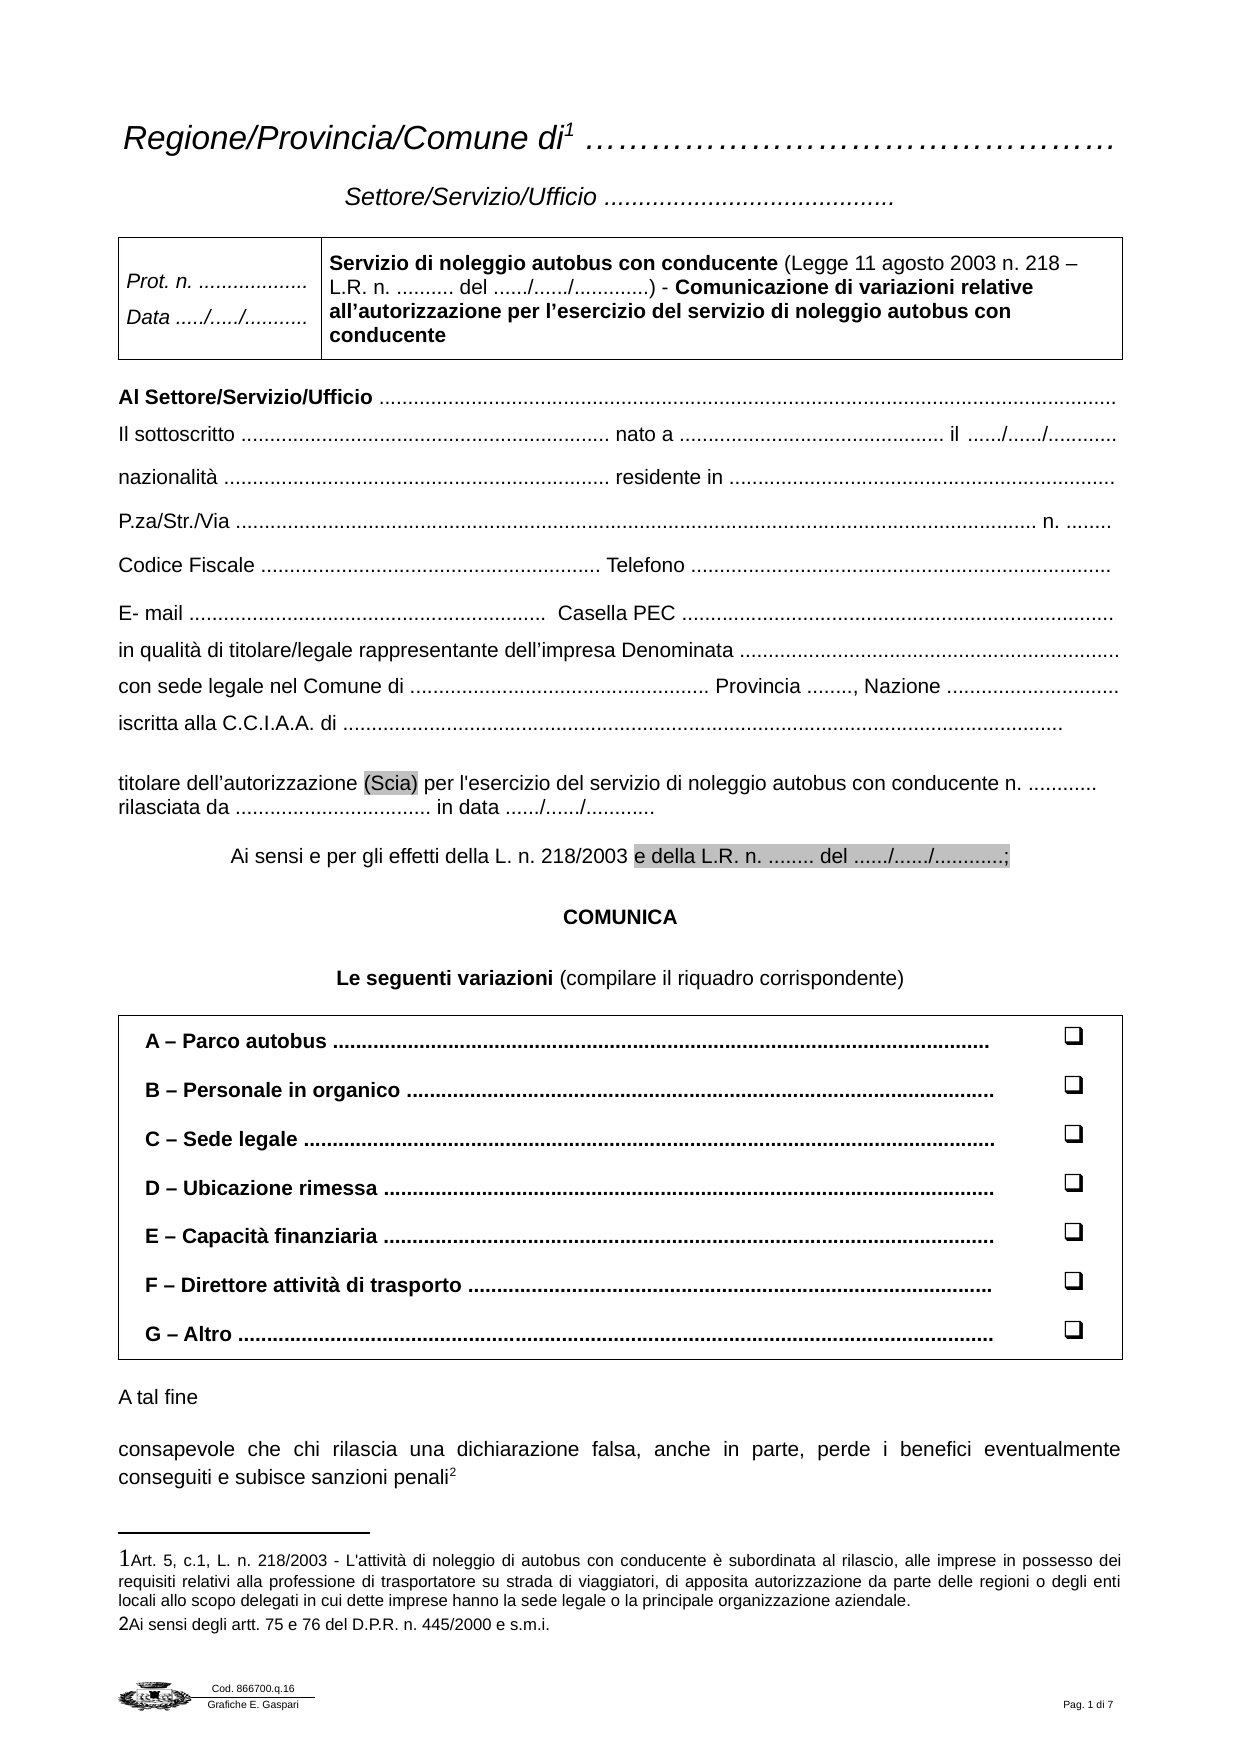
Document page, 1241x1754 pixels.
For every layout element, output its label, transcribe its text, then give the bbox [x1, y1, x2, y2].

text Art. 5, c.1, L. n. 218/2003 - L'attività di noleggio di autobus con conducente è subordinata al rilascio, alle imprese in possesso dei requisiti relativi alla professione di trasportatore su strada di viaggiatori, di apposita autorizzazione da parte delle regioni o degli enti locali allo scopo delegati in cui dette imprese hanno la sede legale o la principale organizzazione aziendale. [118, 1543, 1122, 1610]
text Ai sensi degli artt. 75 e 76 del D.P.R. n. 445/2000 e s.m.i. [118, 1610, 1122, 1636]
table_cell B – Personale in organico ...................................................................................................... [119, 1065, 1010, 1114]
text titolare dell’autorizzazione (Scia) per l'esercizio del servizio di noleggio autobus con conducente n. ............ rilasciata da .................................. in data ....../....../............ [118, 771, 1122, 819]
table_header Prot. n. ................... Data ...../...../........... [119, 238, 321, 359]
text Al Settore/Servizio/Ufficio ................................................................................................................................ [118, 385, 1122, 409]
subtitle Le seguenti variazioni (compilare il riquadro corrispondente) [118, 966, 1122, 990]
subtitle COMUNICA [118, 905, 1122, 929]
text consapevole che chi rilascia una dichiarazione falsa, anche in parte, perde i benefici eventualmente conseguiti e subisce sanzioni penali [118, 1437, 1122, 1489]
text iscritta alla C.C.I.A.A. di ............................................................................................................................. [118, 710, 1069, 734]
table_cell C – Sede legale ........................................................................................................................ [119, 1114, 1010, 1163]
table_cell F – Direttore attività di trasporto ........................................................................................... [119, 1261, 1010, 1310]
text Codice Fiscale ........................................................... Telefono ......................................................................... [118, 552, 1122, 576]
table_cell  [1010, 1261, 1122, 1310]
text Settore/Servizio/Ufficio .......................................... [118, 182, 1122, 210]
text Il sottoscritto ................................................................ nato a .............................................. il ....../....../............ [118, 422, 1122, 446]
table_cell E – Capacità finanziaria .......................................................................................................... [119, 1212, 1010, 1261]
table_cell G – Altro ................................................................................................................................... [119, 1310, 1010, 1359]
text in qualità di titolare/legale rappresentante dell’impresa Denominata .................................................................. [118, 637, 1122, 661]
table_cell  [1010, 1114, 1122, 1163]
text con sede legale nel Comune di .................................................... Provincia ........, Nazione .............................. [118, 674, 1122, 698]
table_header A – Parco autobus .................................................................................................................. [119, 1016, 1010, 1065]
table_cell  [1010, 1310, 1122, 1359]
text Ai sensi e per gli effetti della L. n. 218/2003 e della L.R. n. ........ del ....../....../............; [118, 844, 1122, 868]
table_header Servizio di noleggio autobus con conducente (Legge 11 agosto 2003 n. 218 – L.R. n. .......... del ....../....../.............) - Comunicazione di variazioni relative all’autorizzazione per l’esercizio del servizio di noleggio autobus con conducente [322, 238, 1122, 359]
table_cell  [1010, 1212, 1122, 1261]
text Regione/Provincia/Comune di ………………………………………… [118, 118, 1122, 157]
text E- mail .............................................................. Casella PEC ........................................................................... [118, 601, 1122, 625]
table_cell D – Ubicazione rimessa .......................................................................................................... [119, 1163, 1010, 1212]
table_cell  [1010, 1065, 1122, 1114]
text nazionalità ................................................................... residente in ................................................................... [118, 465, 1122, 489]
text A tal fine [118, 1385, 1122, 1409]
text P.za/Str./Via ........................................................................................................................................... n. ........ [118, 509, 1122, 533]
table_header  [1010, 1016, 1122, 1065]
table_cell  [1010, 1163, 1122, 1212]
